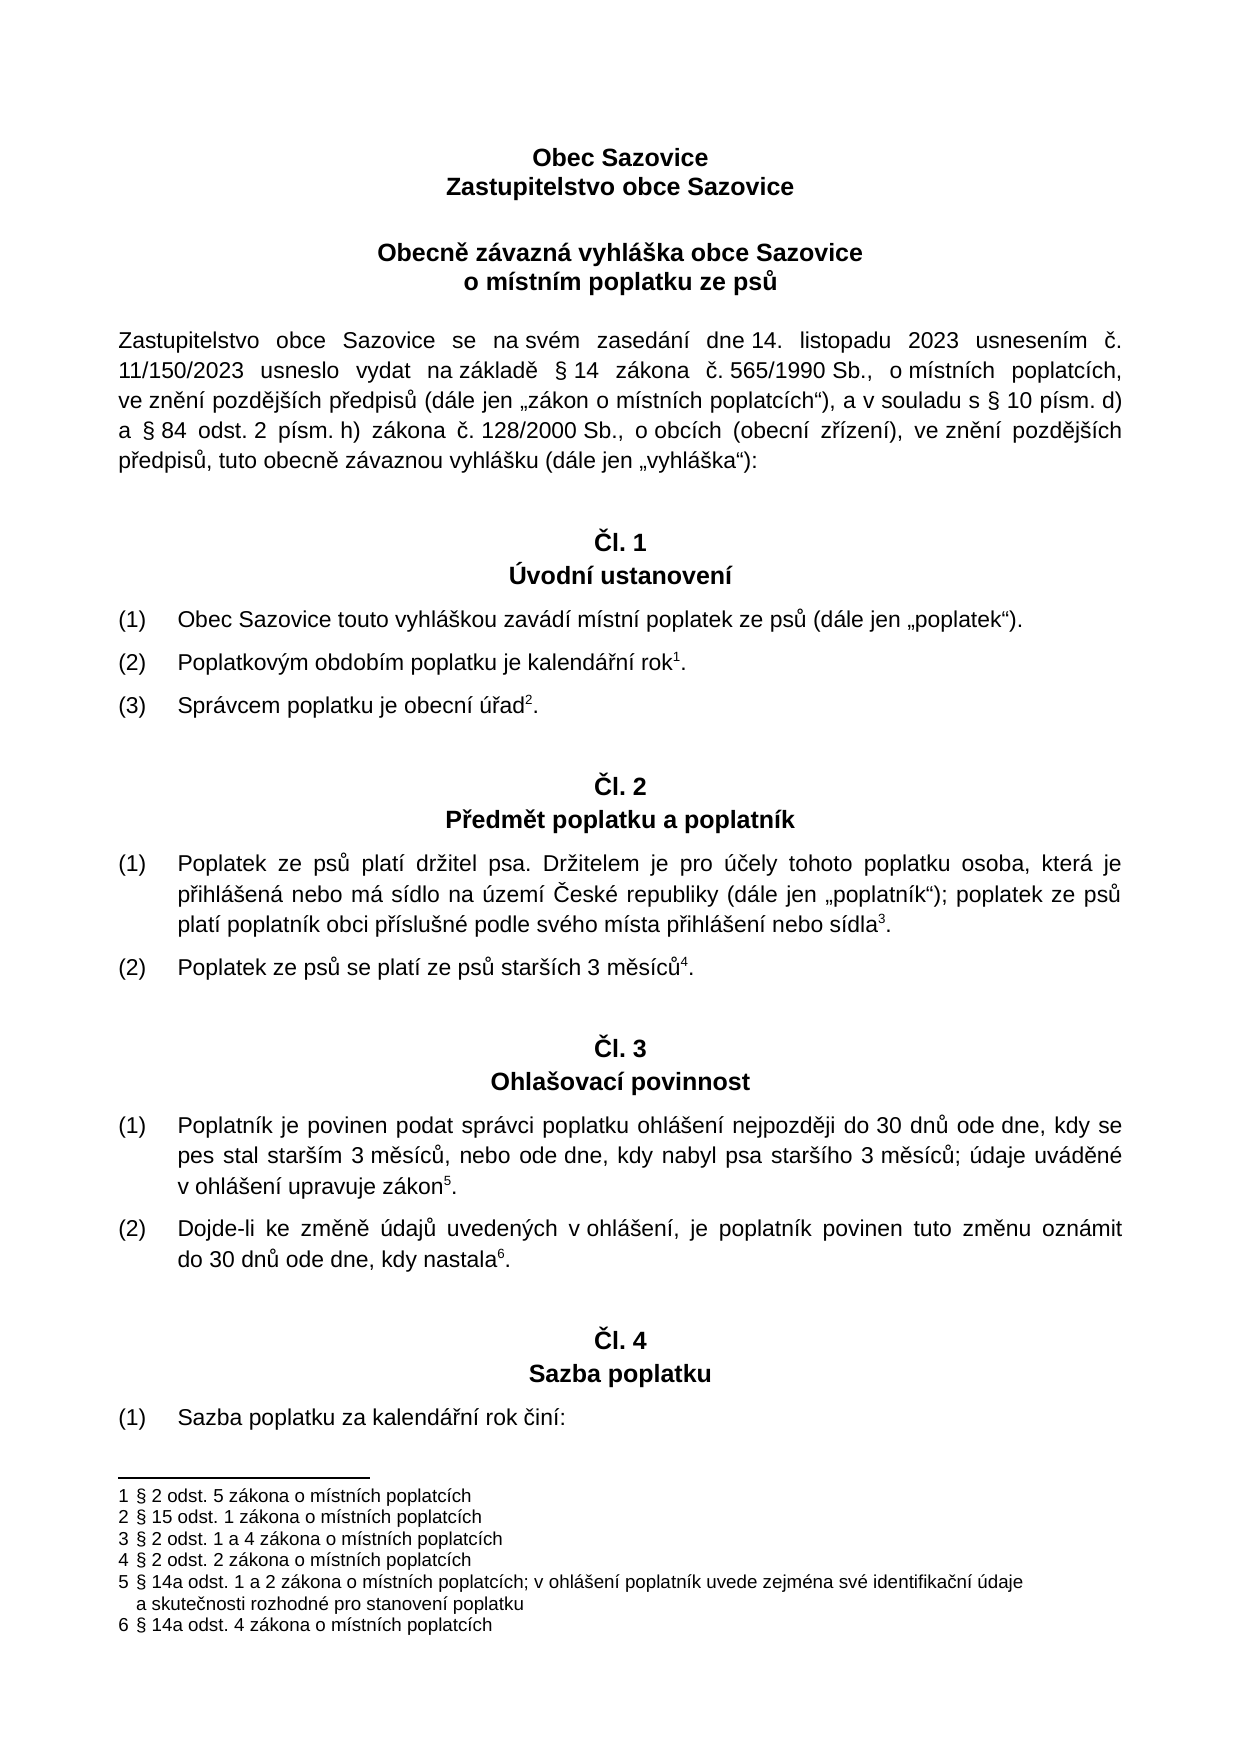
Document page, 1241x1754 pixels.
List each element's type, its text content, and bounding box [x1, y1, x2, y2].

text Zastupitelstvo obce Sazovice se na svém zasedání dne 14. listopadu 2023 usnesením č. 11/150/2023 usneslo vydat na základě § 14 zákona č. 565/1990 Sb., o místních poplatcích, ve znění pozdějších předpisů (dále jen „zákon o místních poplatcích“), a v souladu s § 10 písm. d) a § 84 odst. 2 písm. h) zákona č. 128/2000 Sb., o obcích (obecní zřízení), ve znění pozdějších předpisů, tuto obecně závaznou vyhlášku (dále jen „vyhláška“): [118, 327, 1122, 474]
list Dojde-li ke změně údajů uvedených v ohlášení, je poplatník povinen tuto změnu oznámit do 30 dnů ode dne, kdy nastala. [118, 1215, 1122, 1272]
subtitle Obecně závazná vyhláška obce Sazovice o místním poplatku ze psů [118, 238, 1122, 295]
title Obec Sazovice Zastupitelstvo obce Sazovice [118, 143, 1122, 201]
list § 2 odst. 1 a 4 zákona o místních poplatcích [118, 1528, 1122, 1549]
list Poplatek ze psů se platí ze psů starších 3 měsíců. [118, 953, 1122, 980]
subtitle Čl. 2 Předmět poplatku a poplatník [118, 772, 1122, 834]
list Poplatník je povinen podat správci poplatku ohlášení nejpozději do 30 dnů ode dne, kdy se pes stal starším 3 měsíců, nebo ode dne, kdy nabyl psa staršího 3 měsíců; údaje uváděné v ohlášení upravuje zákon. [118, 1112, 1122, 1199]
list Správcem poplatku je obecní úřad. [118, 692, 1122, 718]
list Poplatek ze psů platí držitel psa. Držitelem je pro účely tohoto poplatku osoba, která je přihlášená nebo má sídlo na území České republiky (dále jen „poplatník“); poplatek ze psů platí poplatník obci příslušné podle svého místa přihlášení nebo sídla. [118, 850, 1122, 937]
subtitle Čl. 3 Ohlašovací povinnost [118, 1034, 1122, 1096]
list § 2 odst. 2 zákona o místních poplatcích [118, 1549, 1122, 1571]
list Poplatkovým obdobím poplatku je kalendářní rok. [118, 649, 1122, 675]
list § 2 odst. 5 zákona o místních poplatcích [118, 1484, 1122, 1506]
list Sazba poplatku za kalendářní rok činí: [118, 1404, 1122, 1431]
subtitle Čl. 1 Úvodní ustanovení [118, 528, 1122, 589]
list § 14a odst. 1 a 2 zákona o místních poplatcích; v ohlášení poplatník uvede zejména své identifikační údaje a skutečnosti rozhodné pro stanovení poplatku [118, 1571, 1122, 1614]
list Obec Sazovice touto vyhláškou zavádí místní poplatek ze psů (dále jen „poplatek“). [118, 606, 1122, 633]
subtitle Čl. 4 Sazba poplatku [118, 1326, 1122, 1388]
list § 15 odst. 1 zákona o místních poplatcích [118, 1506, 1122, 1528]
list § 14a odst. 4 zákona o místních poplatcích [118, 1614, 1122, 1635]
